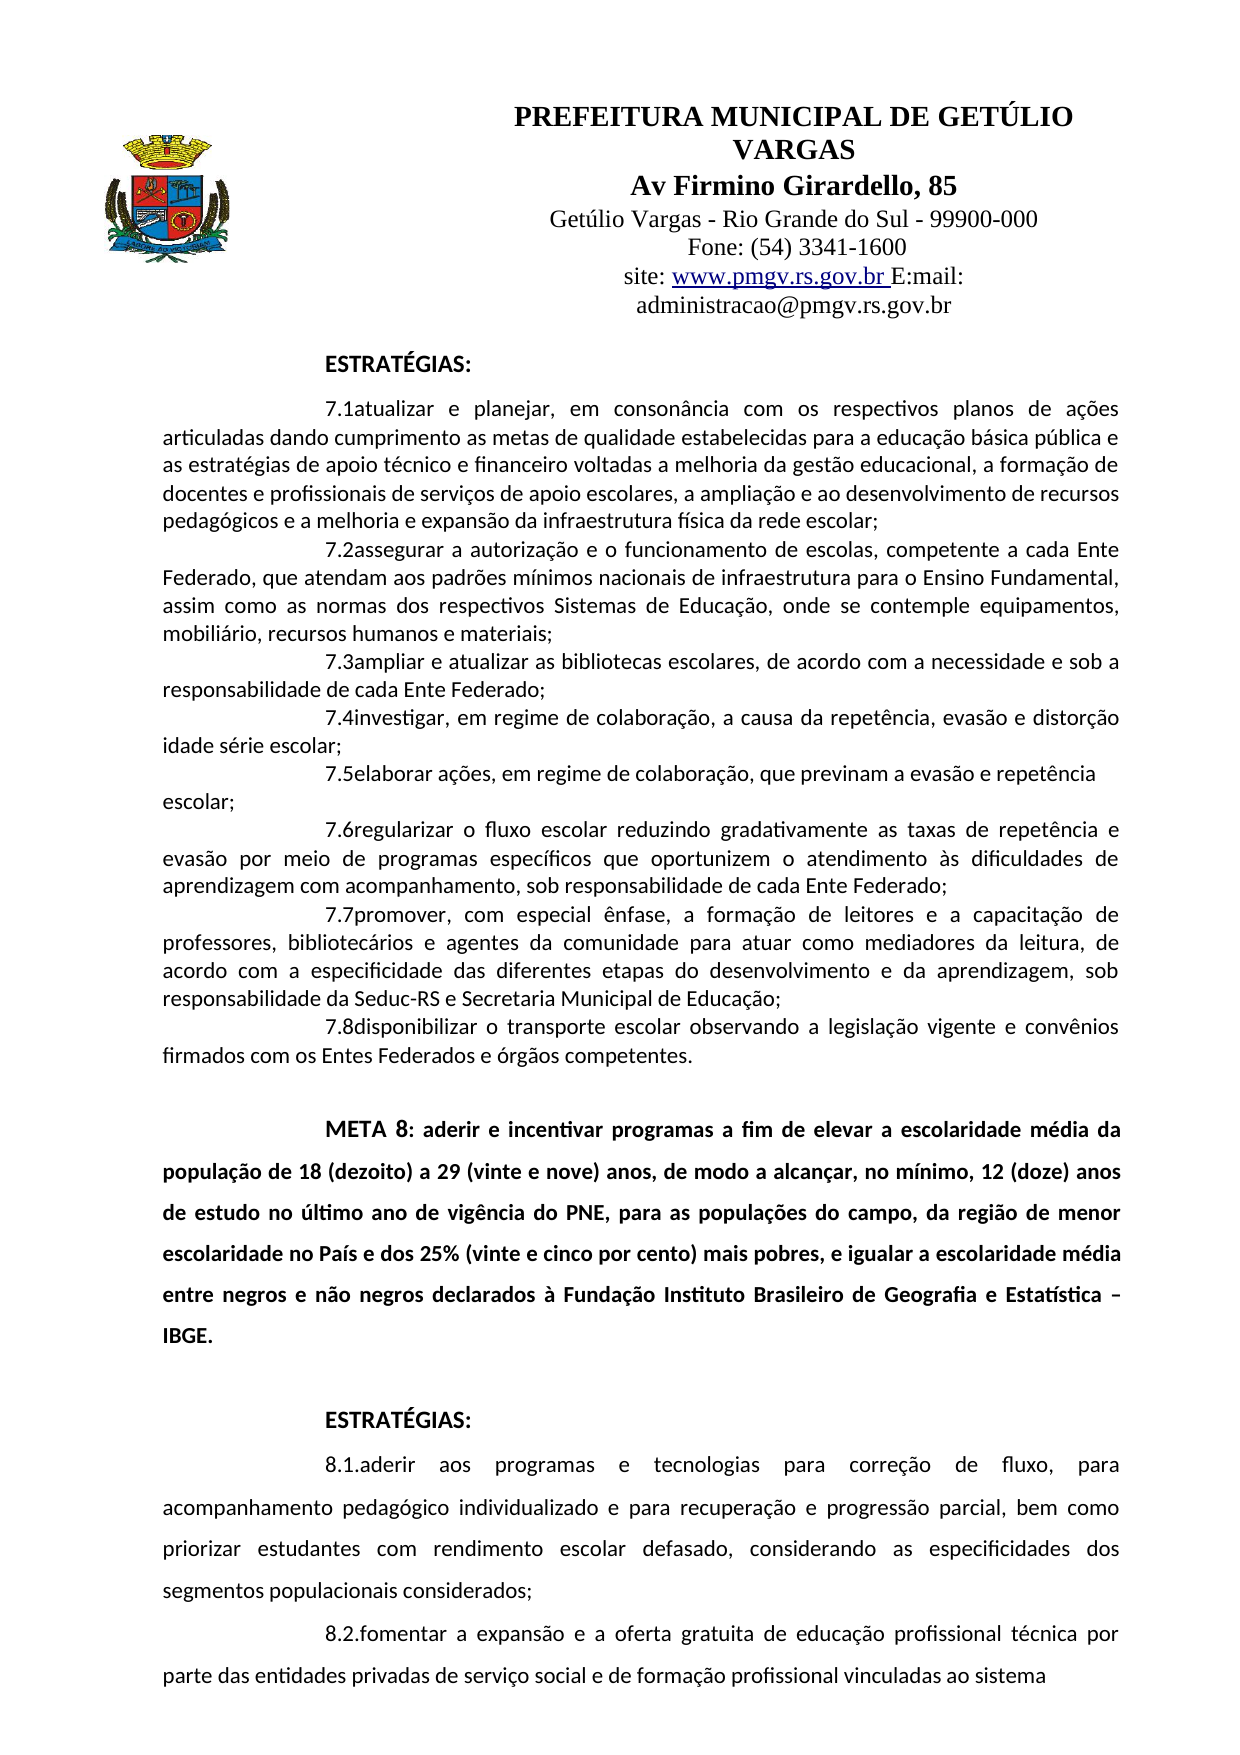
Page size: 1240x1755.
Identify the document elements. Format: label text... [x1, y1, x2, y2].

text 7.4investigar, em regime de colaboração, a causa da repetência, evasão e distorção idade série escolar; [162, 703, 1121, 759]
text Av Firmino Girardello, 85 [464, 168, 1123, 202]
text ESTRATÉGIAS: [325, 349, 1123, 379]
text 7.1atualizar e planejar, em consonância com os respectivos planos de ações articuladas dando cumprimento as metas de qualidade estabelecidas para a educação básica pública e as estratégias de apoio técnico e financeiro voltadas a melhoria da gestão educacional, a formação de docentes e profissionais de serviços de apoio escolares, a ampliação e ao desenvolvimento de recursos pedagógicos e a melhoria e expansão da infraestrutura física da rede escolar; [162, 394, 1121, 535]
text 7.5elaborar ações, em regime de colaboração, que previnam a evasão e repetência [325, 759, 1123, 787]
text META 8: aderir e incentivar programas a fim de elevar a escolaridade média da população de 18 (dezoito) a 29 (vinte e nove) anos, de modo a alcançar, no mínimo, 12 (doze) anos de estudo no último ano de vigência do PNE, para as populações do campo, da região de menor escolaridade no País e dos 25% (vinte e cinco por cento) mais pobres, e igualar a escolaridade média entre negros e não negros declarados à Fundação Instituto Brasileiro de Geografia e Estatística – IBGE. [162, 1113, 1123, 1349]
text Getúlio Vargas - Rio Grande do Sul - 99900-000 [464, 204, 1123, 232]
text escolar; [162, 787, 1123, 816]
text 8.1.aderir aos programas e tecnologias para correção de fluxo, para acompanhamento pedagógico individualizado e para recuperação e progressão parcial, bem como priorizar estudantes com rendimento escolar defasado, considerando as especificidades dos segmentos populacionais considerados; [162, 1451, 1121, 1604]
text ESTRATÉGIAS: [325, 1405, 1123, 1435]
text 7.7promover, com especial ênfase, a formação de leitores e a capacitação de professores, bibliotecários e agentes da comunidade para atuar como mediadores da leitura, de acordo com a especificidade das diferentes etapas do desenvolvimento e da aprendizagem, sob responsabilidade da Seduc-RS e Secretaria Municipal de Educação; [162, 900, 1121, 1012]
text 8.2.fomentar a expansão e a oferta gratuita de educação profissional técnica por parte das entidades privadas de serviço social e de formação profissional vinculadas ao sistema [162, 1619, 1121, 1689]
text 7.2assegurar a autorização e o funcionamento de escolas, competente a cada Ente Federado, que atendam aos padrões mínimos nacionais de infraestrutura para o Ensino Fundamental, assim como as normas dos respectivos Sistemas de Educação, onde se contemple equipamentos, mobiliário, recursos humanos e materiais; [162, 535, 1121, 647]
text 7.8disponibilizar o transporte escolar observando a legislação vigente e convênios firmados com os Entes Federados e órgãos competentes. [162, 1012, 1121, 1069]
text PREFEITURA MUNICIPAL DE GETÚLIO VARGAS [464, 99, 1123, 166]
text Fone: (54) 3341-1600 [471, 232, 1123, 261]
text site: www.pmgv.rs.gov.br E:mail: administracao@pmgv.rs.gov.br [464, 261, 1123, 319]
text 7.6regularizar o fluxo escolar reduzindo gradativamente as taxas de repetência e evasão por meio de programas específicos que oportunizem o atendimento às dificuldades de aprendizagem com acompanhamento, sob responsabilidade de cada Ente Federado; [162, 816, 1121, 900]
text 7.3ampliar e atualizar as bibliotecas escolares, de acordo com a necessidade e sob a responsabilidade de cada Ente Federado; [162, 647, 1121, 703]
